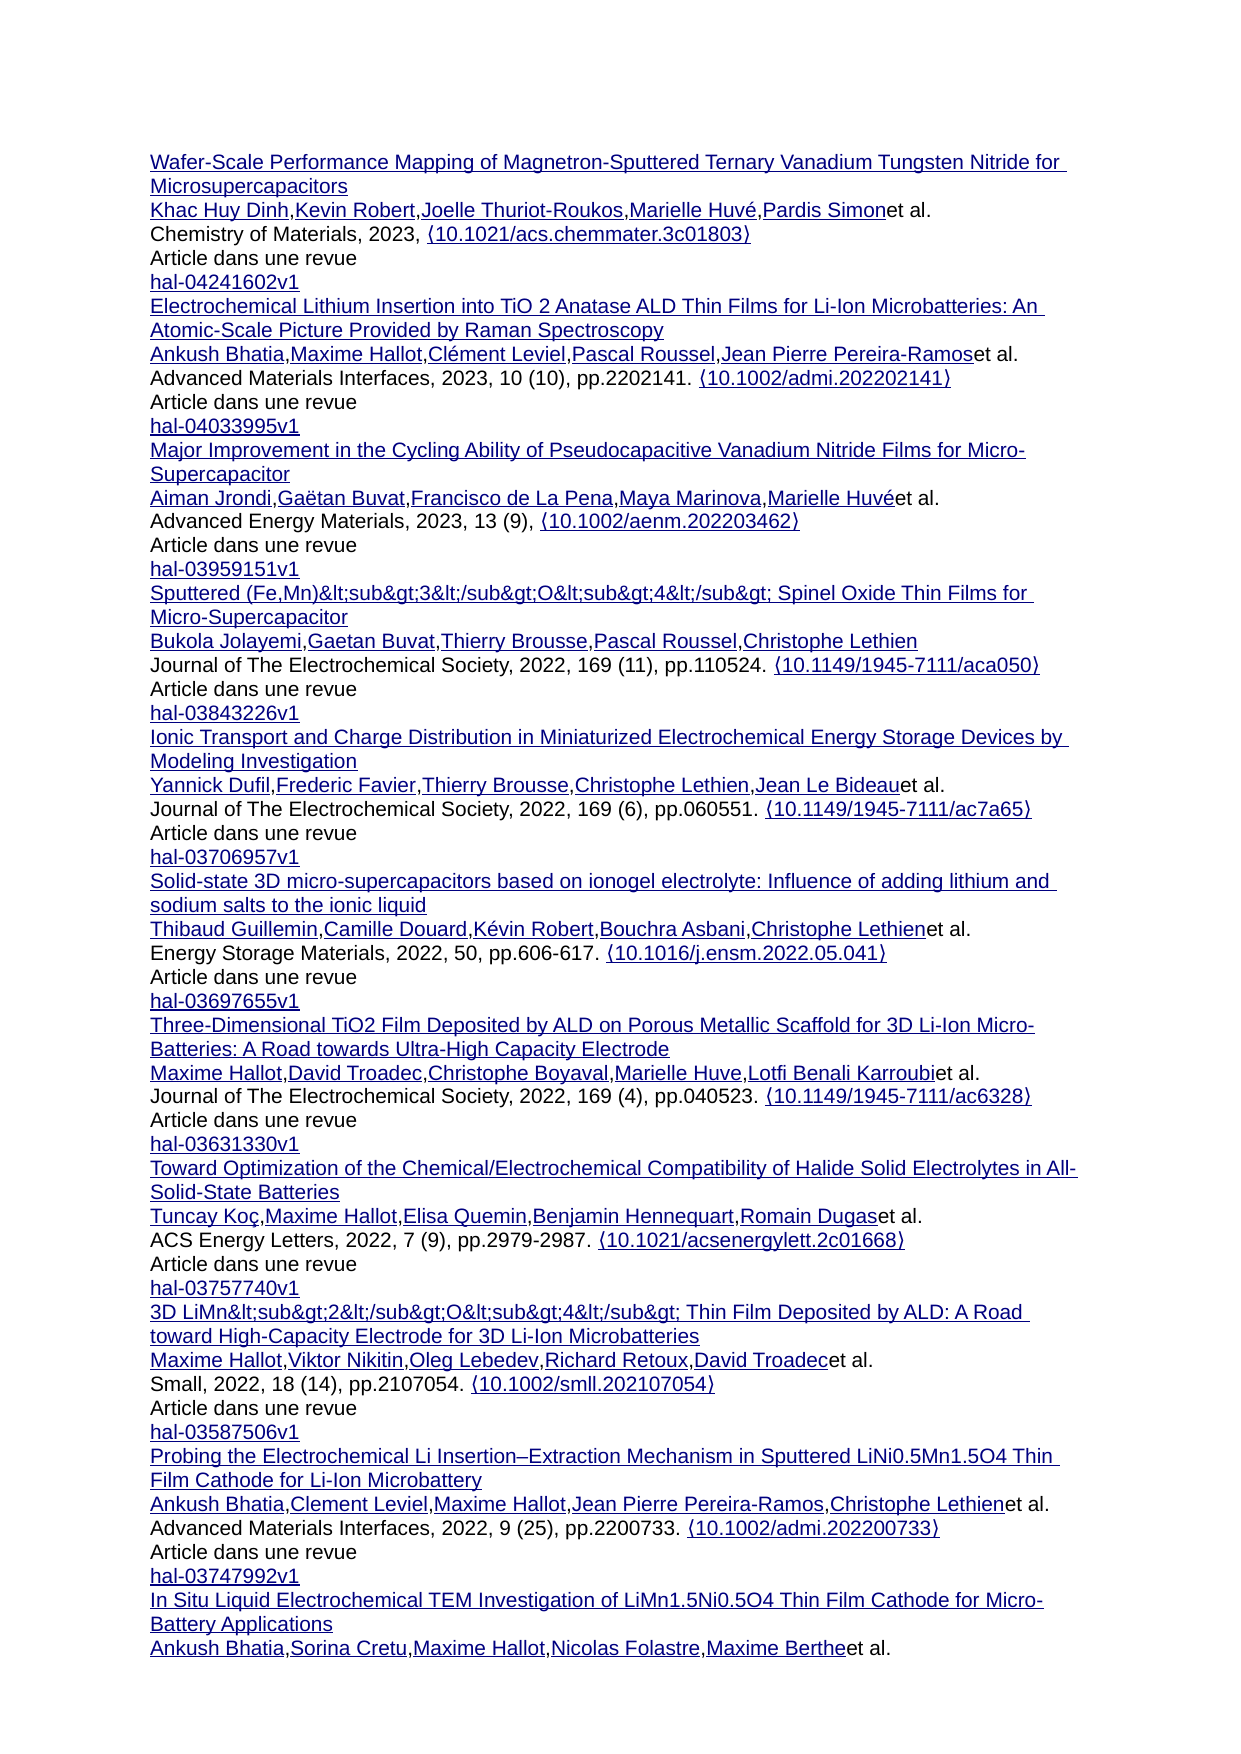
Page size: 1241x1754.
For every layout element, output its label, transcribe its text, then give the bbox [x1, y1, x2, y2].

table_cell Sputtered (Fe,Mn)&lt;sub&gt;3&lt;/sub&gt;O&lt;sub&gt;4&lt;/sub&gt; Spinel Oxide Thin Films for Micro-Supercapacitor Bukola Jolayemi,Gaetan Buvat,Thierry Brousse,Pascal Roussel,Christophe Lethien Journal of The Electrochemical Society, 2022, 169 (11), pp.110524. ⟨10.1149/1945-7111/aca050⟩ Article dans une revue hal-03843226v1 [150, 581, 1090, 725]
table_cell Electrochemical Lithium Insertion into TiO 2 Anatase ALD Thin Films for Li‐Ion Microbatteries: An Atomic‐Scale Picture Provided by Raman Spectroscopy Ankush Bhatia,Maxime Hallot,Clément Leviel,Pascal Roussel,Jean Pierre Pereira-Ramoset al. Advanced Materials Interfaces, 2023, 10 (10), pp.2202141. ⟨10.1002/admi.202202141⟩ Article dans une revue hal-04033995v1 [150, 294, 1090, 437]
table_cell Ionic Transport and Charge Distribution in Miniaturized Electrochemical Energy Storage Devices by Modeling Investigation Yannick Dufil,Frederic Favier,Thierry Brousse,Christophe Lethien,Jean Le Bideauet al. Journal of The Electrochemical Society, 2022, 169 (6), pp.060551. ⟨10.1149/1945-7111/ac7a65⟩ Article dans une revue hal-03706957v1 [150, 725, 1090, 869]
table_cell Toward Optimization of the Chemical/Electrochemical Compatibility of Halide Solid Electrolytes in All-Solid-State Batteries Tuncay Koç,Maxime Hallot,Elisa Quemin,Benjamin Hennequart,Romain Dugaset al. ACS Energy Letters, 2022, 7 (9), pp.2979-2987. ⟨10.1021/acsenergylett.2c01668⟩ Article dans une revue hal-03757740v1 [150, 1156, 1090, 1300]
table_cell Probing the Electrochemical Li Insertion–Extraction Mechanism in Sputtered LiNi0.5Mn1.5O4 Thin Film Cathode for Li‐Ion Microbattery Ankush Bhatia,Clement Leviel,Maxime Hallot,Jean Pierre Pereira-Ramos,Christophe Lethienet al. Advanced Materials Interfaces, 2022, 9 (25), pp.2200733. ⟨10.1002/admi.202200733⟩ Article dans une revue hal-03747992v1 [150, 1444, 1090, 1587]
table_cell Three-Dimensional TiO2 Film Deposited by ALD on Porous Metallic Scaffold for 3D Li-Ion Micro-Batteries: A Road towards Ultra-High Capacity Electrode Maxime Hallot,David Troadec,Christophe Boyaval,Marielle Huve,Lotfi Benali Karroubiet al. Journal of The Electrochemical Society, 2022, 169 (4), pp.040523. ⟨10.1149/1945-7111/ac6328⟩ Article dans une revue hal-03631330v1 [150, 1013, 1090, 1156]
table_cell 3D LiMn&lt;sub&gt;2&lt;/sub&gt;O&lt;sub&gt;4&lt;/sub&gt; Thin Film Deposited by ALD: A Road toward High‐Capacity Electrode for 3D Li‐Ion Microbatteries Maxime Hallot,Viktor Nikitin,Oleg Lebedev,Richard Retoux,David Troadecet al. Small, 2022, 18 (14), pp.2107054. ⟨10.1002/smll.202107054⟩ Article dans une revue hal-03587506v1 [150, 1300, 1090, 1444]
table_cell Major Improvement in the Cycling Ability of Pseudocapacitive Vanadium Nitride Films for Micro‐Supercapacitor Aiman Jrondi,Gaëtan Buvat,Francisco de La Pena,Maya Marinova,Marielle Huvéet al. Advanced Energy Materials, 2023, 13 (9), ⟨10.1002/aenm.202203462⟩ Article dans une revue hal-03959151v1 [150, 438, 1090, 581]
table_cell Wafer-Scale Performance Mapping of Magnetron-Sputtered Ternary Vanadium Tungsten Nitride for Microsupercapacitors Khac Huy Dinh,Kevin Robert,Joelle Thuriot-Roukos,Marielle Huvé,Pardis Simonet al. Chemistry of Materials, 2023, ⟨10.1021/acs.chemmater.3c01803⟩ Article dans une revue hal-04241602v1 [150, 150, 1090, 294]
table_cell Solid-state 3D micro-supercapacitors based on ionogel electrolyte: Influence of adding lithium and sodium salts to the ionic liquid Thibaud Guillemin,Camille Douard,Kévin Robert,Bouchra Asbani,Christophe Lethienet al. Energy Storage Materials, 2022, 50, pp.606-617. ⟨10.1016/j.ensm.2022.05.041⟩ Article dans une revue hal-03697655v1 [150, 869, 1090, 1012]
table_cell In Situ Liquid Electrochemical TEM Investigation of LiMn1.5Ni0.5O4 Thin Film Cathode for Micro‐Battery Applications Ankush Bhatia,Sorina Cretu,Maxime Hallot,Nicolas Folastre,Maxime Bertheet al. [150, 1588, 1090, 1659]
